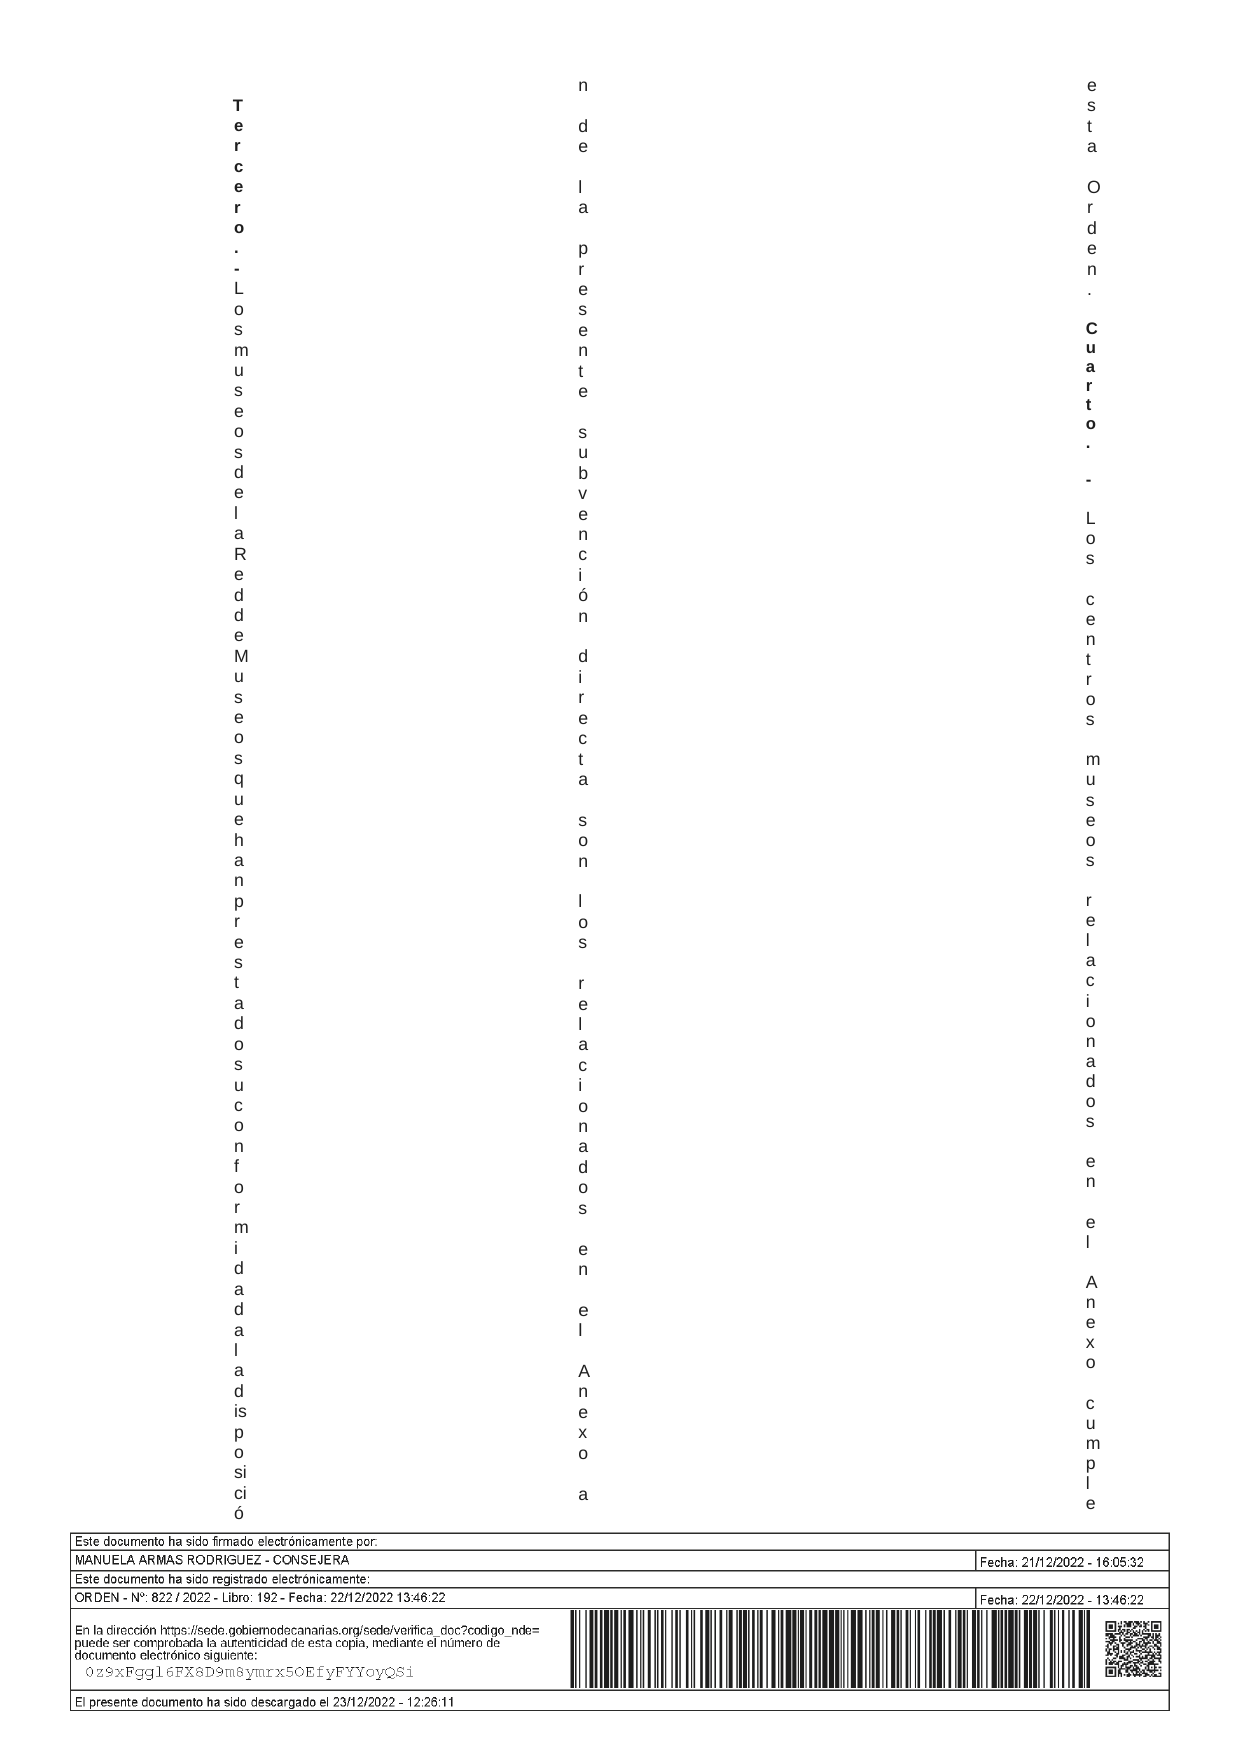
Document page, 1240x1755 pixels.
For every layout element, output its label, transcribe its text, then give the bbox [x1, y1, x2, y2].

text Tercero. - Los museos de la Red de Museos que han prestado su conformidad a la disposición de la presente subvención directa son los relacionados en el Anexo a esta Orden. [233, 95, 248, 1524]
